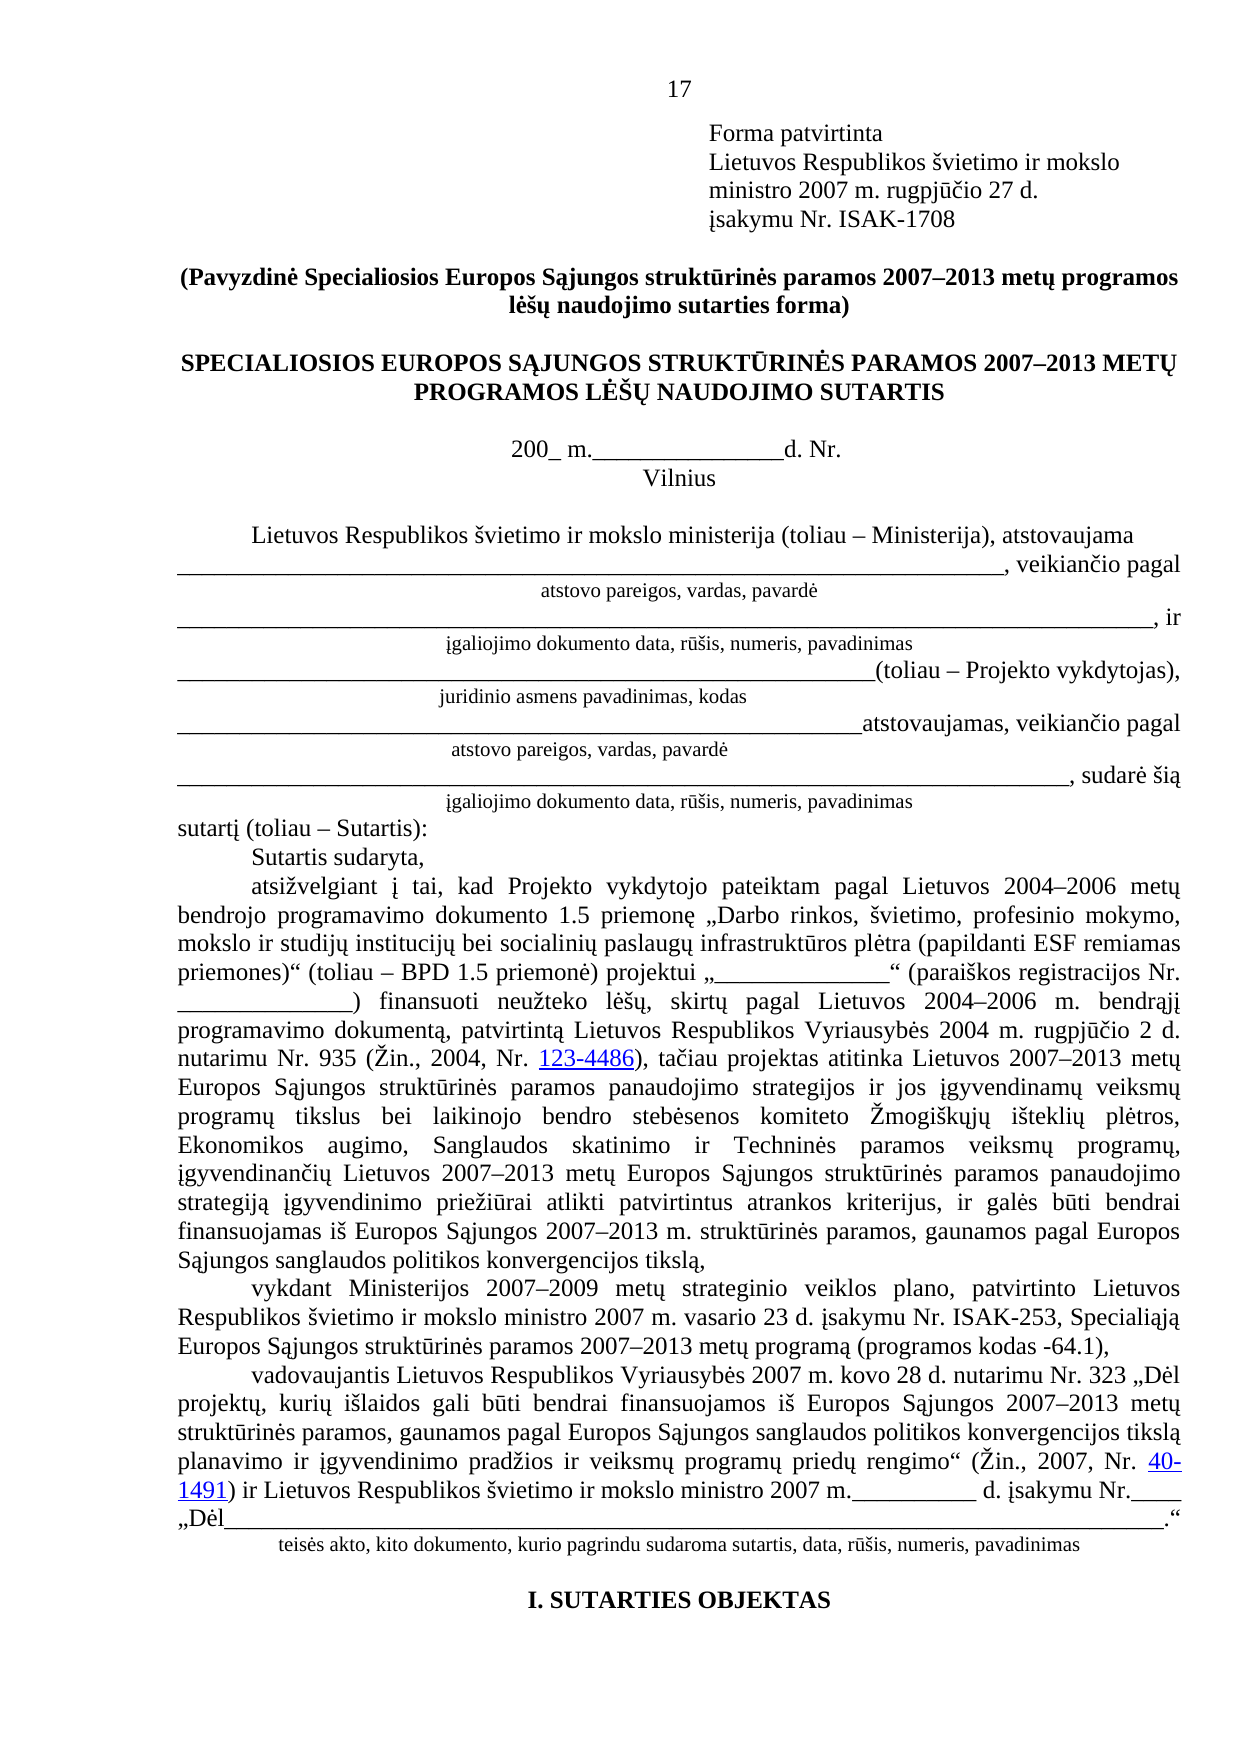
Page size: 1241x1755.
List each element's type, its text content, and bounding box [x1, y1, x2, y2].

text _ (toliau – Projekto vykdytojas), [177, 655, 1181, 684]
text juridinio asmens pavadinimas, kodas [177, 684, 1181, 708]
text įgaliojimo dokumento data, rūšis, numeris, pavadinimas [177, 631, 1181, 655]
text SPECIALIOSIOS EUROPOS SĄJUNGOS STRUKTŪRINĖS PARAMOS 2007–2013 METŲ PROGRAMOS LĖŠŲ NAUDOJIMO SUTARTIS [177, 348, 1181, 406]
text atsižvelgiant į tai, kad Projekto vykdytojo pateiktam pagal Lietuvos 2004–2006 metų bendrojo programavimo dokumento 1.5 priemonę „Darbo rinkos, švietimo, profesinio mokymo, mokslo ir studijų institucijų bei socialinių paslaugų infrastruktūros plėtra (papildanti ESF remiamas priemones)“ (toliau – BPD 1.5 priemonė) projektui „______________“ (paraiškos registracijos Nr. ______________) finansuoti neužteko lėšų, skirtų pagal Lietuvos 2004–2006 m. bendrąjį programavimo dokumentą, patvirtintą Lietuvos Respublikos Vyriausybės 2004 m. rugpjūčio 2 d. nutarimu Nr. 935 (Žin., 2004, Nr. 123-4486), tačiau projektas atitinka Lietuvos 2007–2013 metų Europos Sąjungos struktūrinės paramos panaudojimo strategijos ir jos įgyvendinamų veiksmų programų tikslus bei laikinojo bendro stebėsenos komiteto Žmogiškųjų išteklių plėtros, Ekonomikos augimo, Sanglaudos skatinimo ir Techninės paramos veiksmų programų, įgyvendinančių Lietuvos 2007–2013 metų Europos Sąjungos struktūrinės paramos panaudojimo strategiją įgyvendinimo priežiūrai atlikti patvirtintus atrankos kriterijus, ir galės būti bendrai finansuojamas iš Europos Sąjungos 2007–2013 m. struktūrinės paramos, gaunamos pagal Europos Sąjungos sanglaudos politikos konvergencijos tikslą, [177, 871, 1181, 1273]
text įsakymu Nr. ISAK-1708 [709, 204, 1181, 233]
text , ir [177, 602, 1181, 631]
text įgaliojimo dokumento data, rūšis, numeris, pavadinimas [177, 789, 1181, 813]
text „Dėl .“ [177, 1503, 1181, 1532]
text vykdant Ministerijos 2007–2009 metų strateginio veiklos plano, patvirtinto Lietuvos Respublikos švietimo ir mokslo ministro 2007 m. vasario 23 d. įsakymu Nr. ISAK-253, Specialiąją Europos Sąjungos struktūrinės paramos 2007–2013 metų programą (programos kodas -64.1), [177, 1273, 1181, 1360]
text 200_ m. d. Nr. [177, 434, 1181, 463]
text (Pavyzdinė Specialiosios Europos Sąjungos struktūrinės paramos 2007–2013 metų programos lėšų naudojimo sutarties forma) [177, 262, 1181, 319]
text teisės akto, kito dokumento, kurio pagrindu sudaroma sutartis, data, rūšis, numeris, pavadinimas [177, 1532, 1181, 1556]
text atstovaujamas, veikiančio pagal [177, 708, 1181, 737]
text , veikiančio pagal [177, 549, 1181, 578]
text atstovo pareigos, vardas, pavardė [177, 578, 1181, 602]
text Lietuvos Respublikos švietimo ir mokslo ministro 2007 m. rugpjūčio 27 d. [709, 147, 1181, 204]
text Forma patvirtinta [709, 118, 1181, 147]
text atstovo pareigos, vardas, pavardė [177, 737, 1181, 761]
text Lietuvos Respublikos švietimo ir mokslo ministerija (toliau – Ministerija), atstovaujama [177, 521, 1181, 549]
text Vilnius [177, 463, 1181, 492]
text sutartį (toliau – Sutartis): [177, 813, 1181, 842]
text , sudarė šią [177, 761, 1181, 789]
text I. SUTARTIES OBJEKTAS [177, 1585, 1181, 1614]
text vadovaujantis Lietuvos Respublikos Vyriausybės 2007 m. kovo 28 d. nutarimu Nr. 323 „Dėl projektų, kurių išlaidos gali būti bendrai finansuojamos iš Europos Sąjungos 2007–2013 metų struktūrinės paramos, gaunamos pagal Europos Sąjungos sanglaudos politikos konvergencijos tikslą planavimo ir įgyvendinimo pradžios ir veiksmų programų priedų rengimo“ (Žin., 2007, Nr. 40-1491) ir Lietuvos Respublikos švietimo ir mokslo ministro 2007 m. d. įsakymu Nr.____ [177, 1360, 1181, 1503]
text Sutartis sudaryta, [177, 842, 1181, 871]
